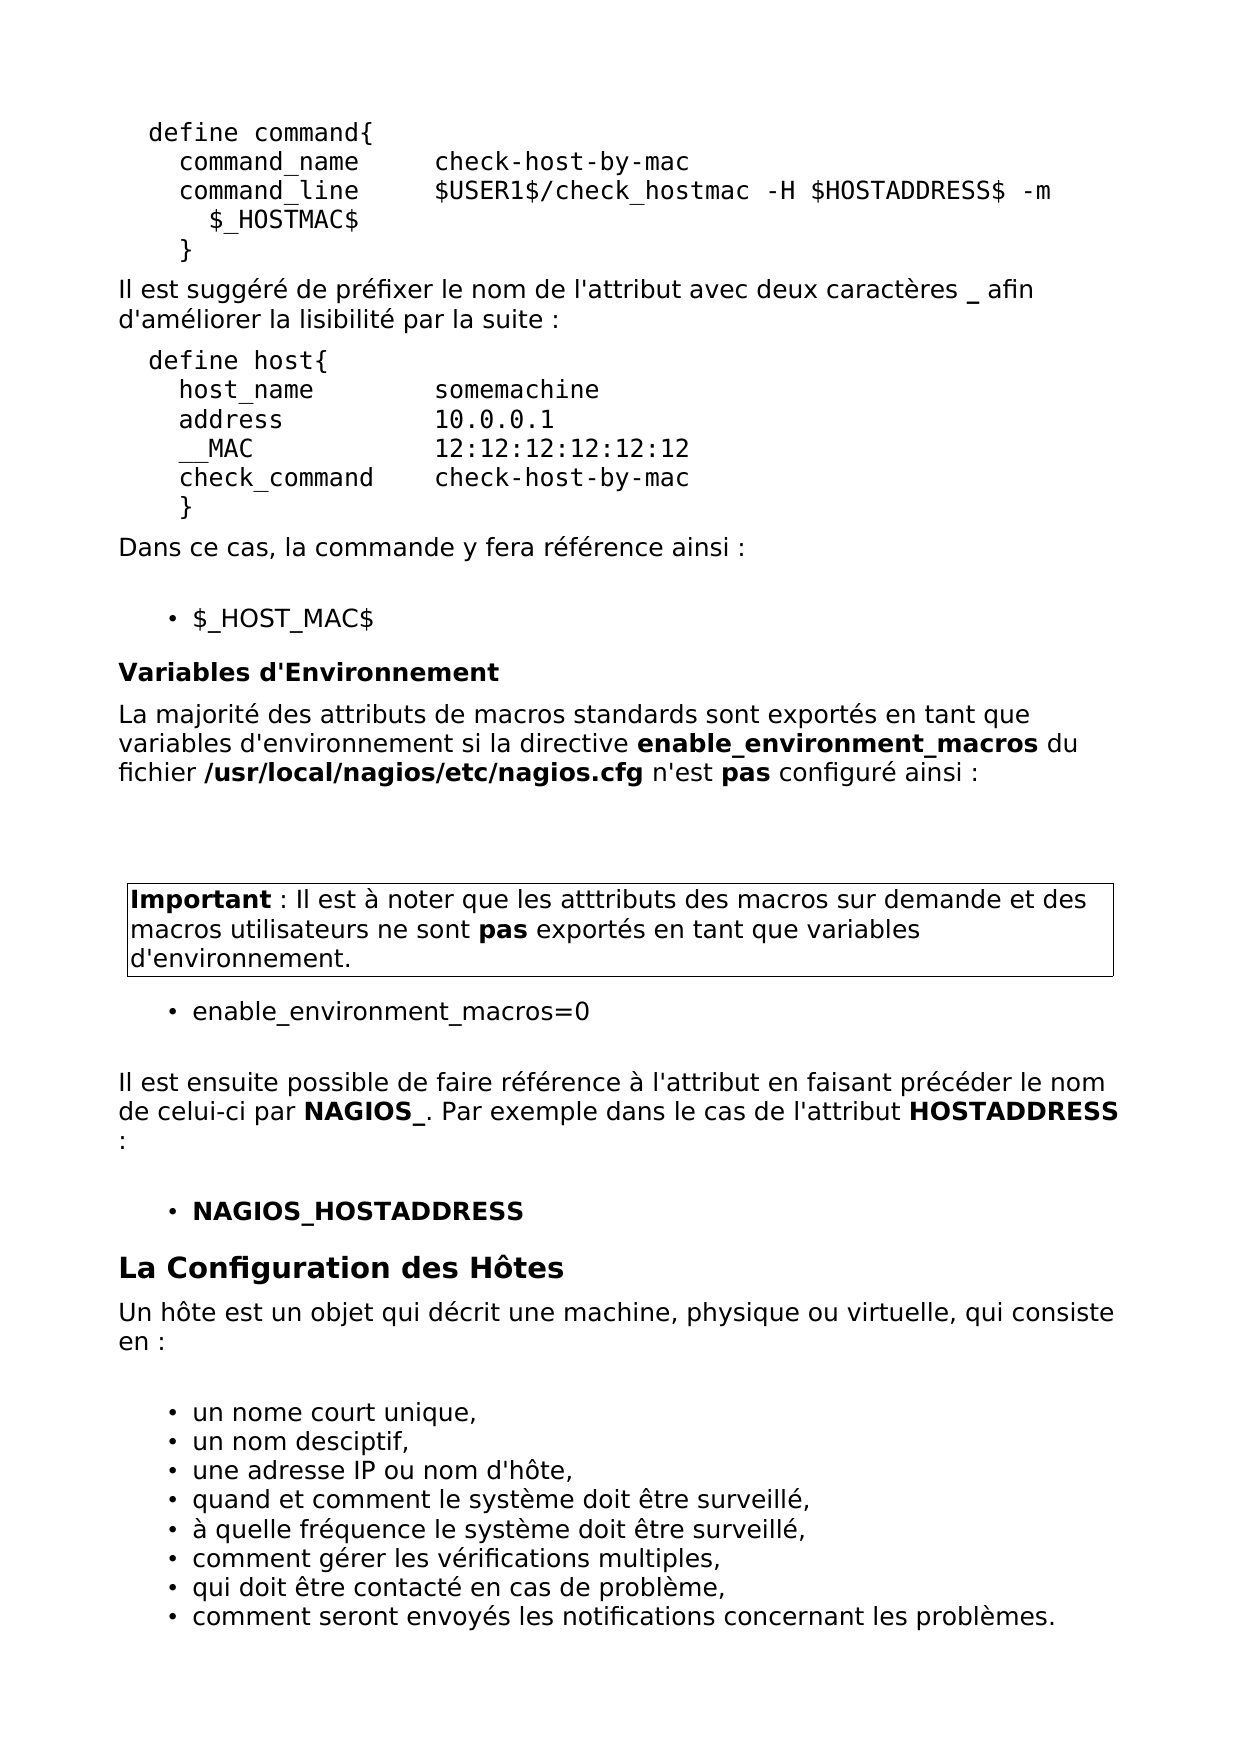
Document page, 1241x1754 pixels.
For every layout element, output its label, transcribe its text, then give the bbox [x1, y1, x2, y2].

list quand et comment le système doit être surveillé, [177, 1486, 1122, 1515]
table_header Important : Il est à noter que les atttributs des macros sur demande et des macros utilisateurs ne sont pas exportés en tant que variables d'environnement. [128, 884, 1113, 976]
list comment gérer les vérifications multiples, [177, 1544, 1122, 1573]
list NAGIOS_HOSTADDRESS [177, 1197, 1122, 1226]
subtitle Variables d'Environnement [118, 659, 1122, 688]
text Il est ensuite possible de faire référence à l'attribut en faisant précéder le nom de celui-ci par NAGIOS_. Par exemple dans le cas de l'attribut HOSTADDRESS : [118, 1068, 1122, 1155]
text La majorité des attributs de macros standards sont exportés en tant que variables d'environnement si la directive enable_environment_macros du fichier /usr/local/nagios/etc/nagios.cfg n'est pas configuré ainsi : [118, 700, 1122, 788]
list une adresse IP ou nom d'hôte, [177, 1456, 1122, 1486]
text Dans ce cas, la commande y fera référence ainsi : [118, 533, 1122, 562]
list enable_environment_macros=0 [177, 985, 1122, 1026]
text Un hôte est un objet qui décrit une machine, physique ou virtuelle, qui consiste en : [118, 1298, 1122, 1356]
subtitle La Configuration des Hôtes [118, 1251, 1122, 1285]
list [177, 830, 1122, 859]
list un nom desciptif, [177, 1427, 1122, 1456]
list comment seront envoyés les notifications concernant les problèmes. [177, 1602, 1122, 1631]
text Il est suggéré de préfixer le nom de l'attribut avec deux caractères _ afin d'améliorer la lisibilité par la suite : [118, 276, 1122, 334]
list qui doit être contacté en cas de problème, [177, 1573, 1122, 1602]
text define host{ host_name somemachine address 10.0.0.1 __MAC 12:12:12:12:12:12 check_command check-host-by-mac } [118, 347, 1122, 522]
text define command{ command_name check-host-by-mac command_line $USER1$/check_hostmac -H $HOSTADDRESS$ -m $_HOSTMAC$ } [118, 118, 1122, 264]
list un nome court unique, [177, 1398, 1122, 1427]
list $_HOST_MAC$ [177, 604, 1122, 634]
list à quelle fréquence le système doit être surveillé, [177, 1515, 1122, 1544]
